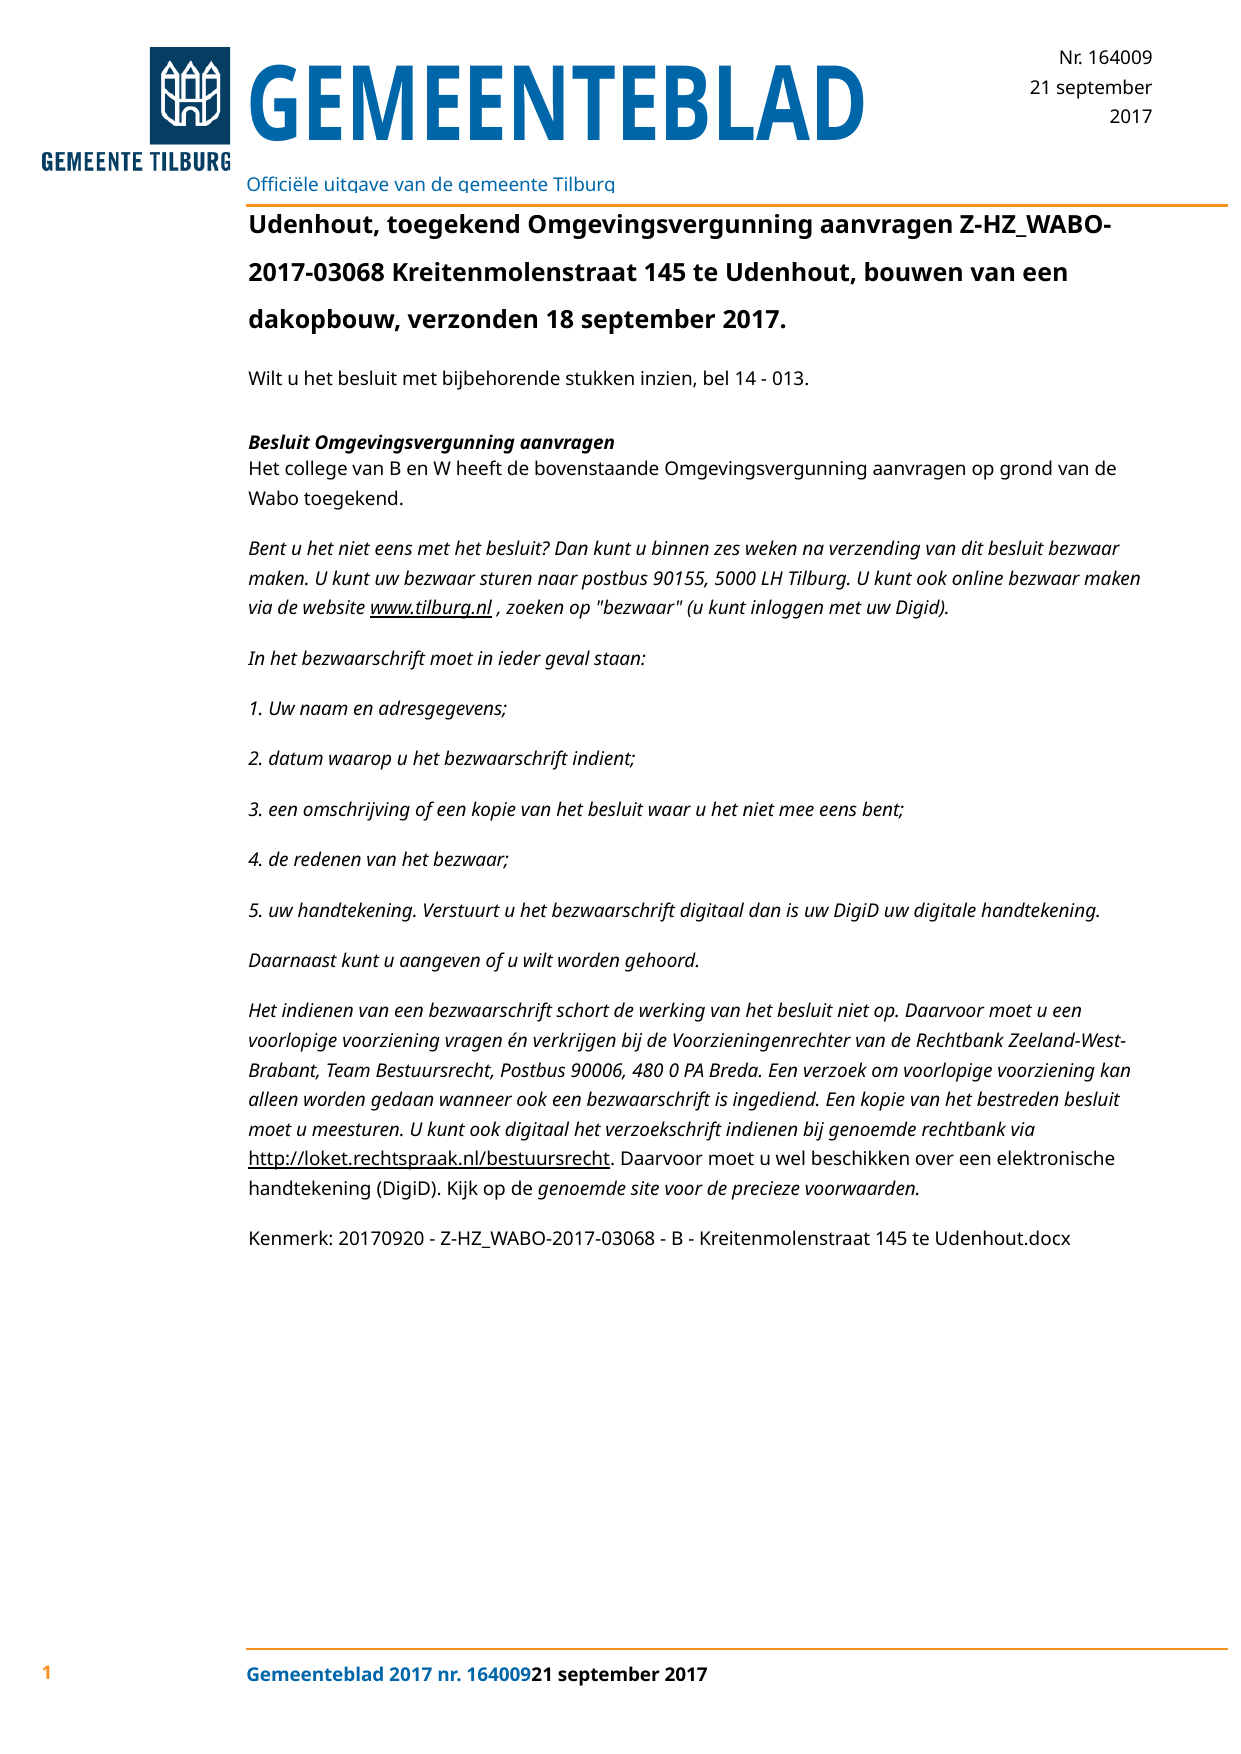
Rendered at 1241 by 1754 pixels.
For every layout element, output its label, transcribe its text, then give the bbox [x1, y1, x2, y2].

text 2. datum waarop u het bezwaarschrift indient; [248, 746, 1152, 771]
text Udenhout, toegekend Omgevingsvergunning aanvragen Z-HZ_WABO-2017-03068 Kreitenmolenstraat 145 te Udenhout, bouwen van een dakopbouw, verzonden 18 september 2017. [248, 207, 1152, 336]
text 1. Uw naam en adresgegevens; [248, 695, 1152, 721]
text 3. een omschrijving of een kopie van het besluit waar u het niet mee eens bent; [248, 796, 1152, 822]
picture [41, 47, 231, 172]
text 5. uw handtekening. Verstuurt u het bezwaarschrift digitaal dan is uw DigiD uw digitale handtekening. [248, 897, 1152, 923]
text Daarnaast kunt u aangeven of u wilt worden gehoord. [248, 947, 1152, 973]
text Wilt u het besluit met bijbehorende stukken inzien, bel 14 - 013. [248, 366, 1152, 391]
text Het indienen van een bezwaarschrift schort de werking van het besluit niet op. Daarvoor moet u een voorlopige voorziening vragen én verkrijgen bij de Voorzieningenrechter van de Rechtbank Zeeland-West-Brabant, Team Bestuursrecht, Postbus 90006, 480 0 PA Breda. Een verzoek om voorlopige voorziening kan alleen worden gedaan wanneer ook een bezwaarschrift is ingediend. Een kopie van het bestreden besluit moet u meesturen. U kunt ook digitaal het verzoekschrift indienen bij genoemde rechtbank via http://loket.rechtspraak.nl/bestuursrecht. Daarvoor moet u wel beschikken over een elektronische handtekening (DigiD). Kijk op de genoemde site voor de precieze voorwaarden. [248, 998, 1152, 1201]
text 4. de redenen van het bezwaar; [248, 846, 1152, 872]
text In het bezwaarschrift moet in ieder geval staan: [248, 645, 1152, 671]
text Bent u het niet eens met het besluit? Dan kunt u binnen zes weken na verzending van dit besluit bezwaar maken. U kunt uw bezwaar sturen naar postbus 90155, 5000 LH Tilburg. U kunt ook online bezwaar maken via de website www.tilburg.nl , zoeken op "bezwaar" (u kunt inloggen met uw Digid). [248, 535, 1152, 620]
text Het college van B en W heeft de bovenstaande Omgevingsvergunning aanvragen op grond van de Wabo toegekend. [248, 455, 1152, 511]
text Besluit Omgevingsvergunning aanvragen [248, 429, 1152, 455]
text Kenmerk: 20170920 - Z-HZ_WABO-2017-03068 - B - Kreitenmolenstraat 145 te Udenhout.docx [248, 1226, 1152, 1251]
